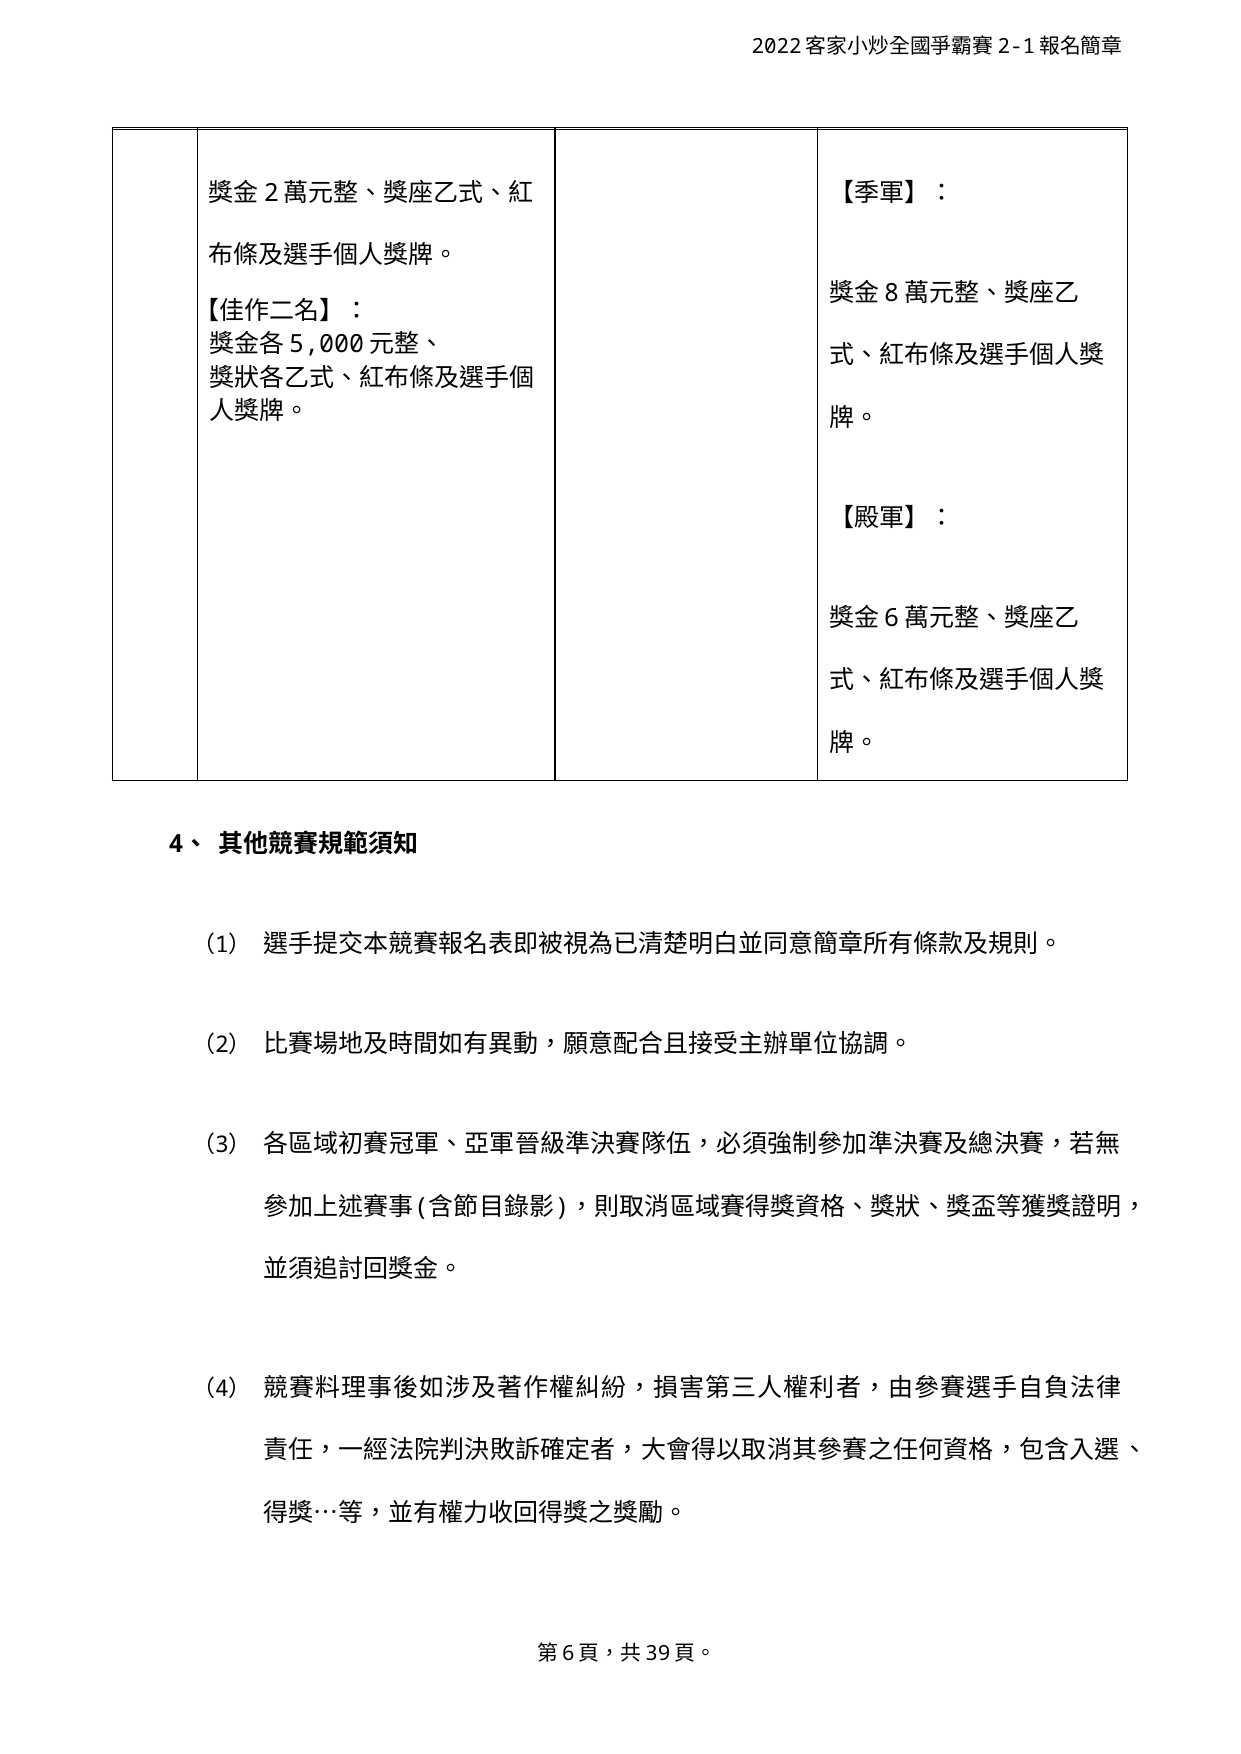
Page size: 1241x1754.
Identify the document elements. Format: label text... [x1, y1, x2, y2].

list 其他競賽規範須知 [168, 800, 1122, 862]
list 競賽料理事後如涉及著作權糾紛，損害第三人權利者，由參賽選手自負法律 責任，一經法院判決敗訴確定者，大會得以取消其參賽之任何資格，包含入選、得獎…等，並有權力收回得獎之獎勵。 [192, 1344, 1122, 1531]
table_cell 【季軍】： 獎金8萬元整、獎座乙式、紅布條及選手個人獎牌。 【殿軍】： 獎金6萬元整、獎座乙式、紅布條及選手個人獎牌。 [818, 130, 1127, 780]
list 選手提交本競賽報名表即被視為已清楚明白並同意簡章所有條款及規則。 [192, 900, 1122, 962]
list 各區域初賽冠軍、亞軍晉級準決賽隊伍，必須強制參加準決賽及總決賽，若無參加上述賽事(含節目錄影)，則取消區域賽得獎資格、獎狀、獎盃等獲獎證明，並須追討回獎金。 [192, 1100, 1122, 1287]
list 比賽場地及時間如有異動，願意配合且接受主辦單位協調。 [192, 1000, 1122, 1062]
table_cell [556, 130, 817, 780]
table_cell 各區頒發獎項： 【區域冠軍】： 獎金5萬元整、獎座乙式、紅布條及選手個人獎牌。 【區域亞軍】： 獎金3萬元整、獎座乙式、紅布條及選手個人獎牌。 【區域季軍】： 獎金2萬元整、獎座乙式、紅布條及選手個人獎牌。 【佳作二名】： 獎金各5,000元整、 獎狀各乙式、紅布條及選手個人獎牌。 [198, 130, 554, 780]
table_cell [113, 130, 197, 780]
